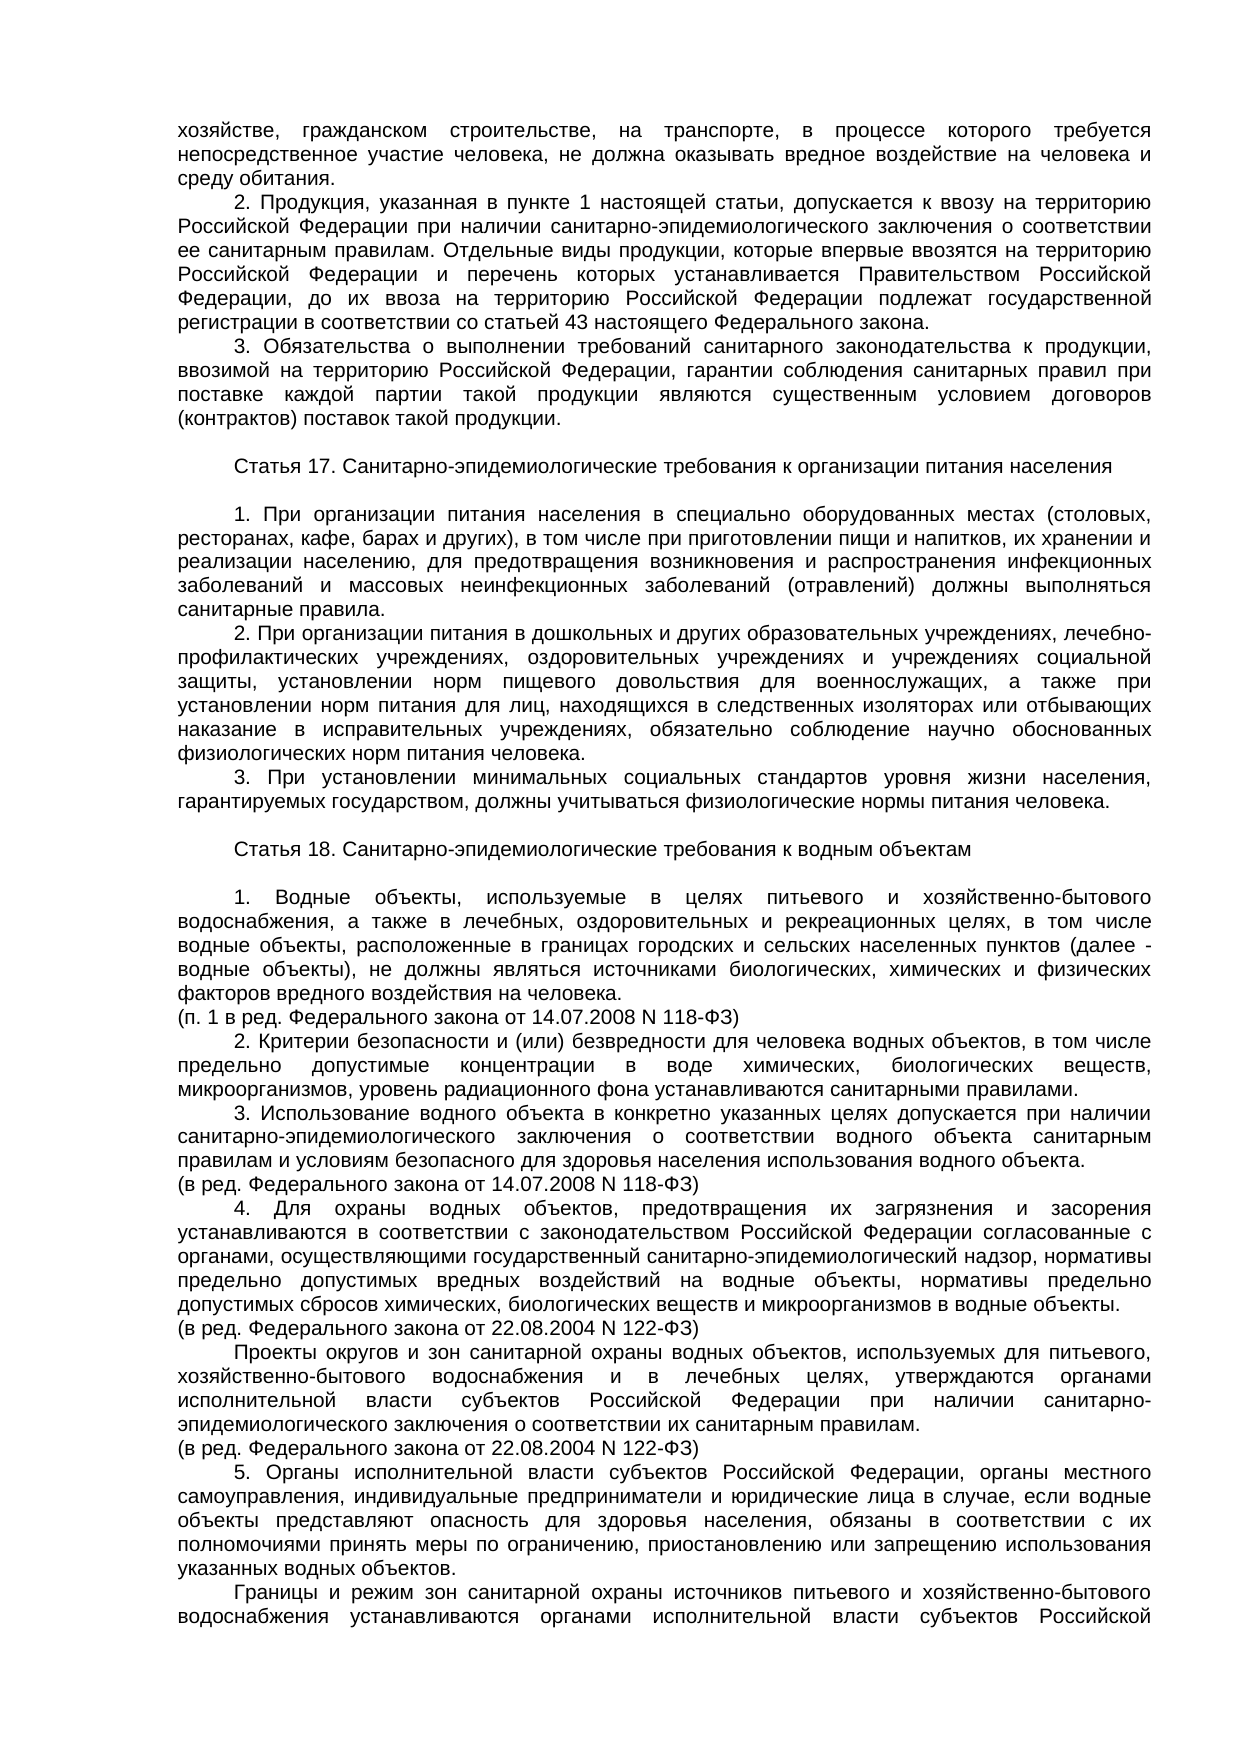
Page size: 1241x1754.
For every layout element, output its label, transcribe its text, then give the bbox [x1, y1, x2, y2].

text 2. Критерии безопасности и (или) безвредности для человека водных объектов, в том числе предельно допустимые концентрации в воде химических, биологических веществ, микроорганизмов, уровень радиационного фона устанавливаются санитарными правилами. [177, 1028, 1152, 1100]
text 1. При организации питания населения в специально оборудованных местах (столовых, ресторанах, кафе, барах и других), в том числе при приготовлении пищи и напитков, их хранении и реализации населению, для предотвращения возникновения и распространения инфекционных заболеваний и массовых неинфекционных заболеваний (отравлений) должны выполняться санитарные правила. [177, 501, 1152, 621]
text 4. Для охраны водных объектов, предотвращения их загрязнения и засорения устанавливаются в соответствии с законодательством Российской Федерации согласованные с органами, осуществляющими государственный санитарно-эпидемиологический надзор, нормативы предельно допустимых вредных воздействий на водные объекты, нормативы предельно допустимых сбросов химических, биологических веществ и микроорганизмов в водные объекты. [177, 1196, 1152, 1316]
text 5. Органы исполнительной власти субъектов Российской Федерации, органы местного самоуправления, индивидуальные предприниматели и юридические лица в случае, если водные объекты представляют опасность для здоровья населения, обязаны в соответствии с их полномочиями принять меры по ограничению, приостановлению или запрещению использования указанных водных объектов. [177, 1460, 1152, 1579]
text Границы и режим зон санитарной охраны источников питьевого и хозяйственно-бытового водоснабжения устанавливаются органами исполнительной власти субъектов Российской [177, 1579, 1152, 1627]
text Статья 17. Санитарно-эпидемиологические требования к организации питания населения [177, 453, 1152, 477]
text (в ред. Федерального закона от 14.07.2008 N 118-ФЗ) [177, 1172, 1152, 1196]
text (в ред. Федерального закона от 22.08.2004 N 122-ФЗ) [177, 1436, 1152, 1460]
text 3. Использование водного объекта в конкретно указанных целях допускается при наличии санитарно-эпидемиологического заключения о соответствии водного объекта санитарным правилам и условиям безопасного для здоровья населения использования водного объекта. [177, 1100, 1152, 1172]
text хозяйстве, гражданском строительстве, на транспорте, в процессе которого требуется непосредственное участие человека, не должна оказывать вредное воздействие на человека и среду обитания. [177, 118, 1152, 190]
text Проекты округов и зон санитарной охраны водных объектов, используемых для питьевого, хозяйственно-бытового водоснабжения и в лечебных целях, утверждаются органами исполнительной власти субъектов Российской Федерации при наличии санитарно-эпидемиологического заключения о соответствии их санитарным правилам. [177, 1340, 1152, 1436]
text 3. Обязательства о выполнении требований санитарного законодательства к продукции, ввозимой на территорию Российской Федерации, гарантии соблюдения санитарных правил при поставке каждой партии такой продукции являются существенным условием договоров (контрактов) поставок такой продукции. [177, 334, 1152, 429]
text 2. Продукция, указанная в пункте 1 настоящей статьи, допускается к ввозу на территорию Российской Федерации при наличии санитарно-эпидемиологического заключения о соответствии ее санитарным правилам. Отдельные виды продукции, которые впервые ввозятся на территорию Российской Федерации и перечень которых устанавливается Правительством Российской Федерации, до их ввоза на территорию Российской Федерации подлежат государственной регистрации в соответствии со статьей 43 настоящего Федерального закона. [177, 190, 1152, 334]
text 3. При установлении минимальных социальных стандартов уровня жизни населения, гарантируемых государством, должны учитываться физиологические нормы питания человека. [177, 765, 1152, 813]
text 2. При организации питания в дошкольных и других образовательных учреждениях, лечебно-профилактических учреждениях, оздоровительных учреждениях и учреждениях социальной защиты, установлении норм пищевого довольствия для военнослужащих, а также при установлении норм питания для лиц, находящихся в следственных изоляторах или отбывающих наказание в исправительных учреждениях, обязательно соблюдение научно обоснованных физиологических норм питания человека. [177, 621, 1152, 765]
text 1. Водные объекты, используемые в целях питьевого и хозяйственно-бытового водоснабжения, а также в лечебных, оздоровительных и рекреационных целях, в том числе водные объекты, расположенные в границах городских и сельских населенных пунктов (далее - водные объекты), не должны являться источниками биологических, химических и физических факторов вредного воздействия на человека. [177, 885, 1152, 1004]
text (в ред. Федерального закона от 22.08.2004 N 122-ФЗ) [177, 1316, 1152, 1340]
text Статья 18. Санитарно-эпидемиологические требования к водным объектам [177, 837, 1152, 861]
text (п. 1 в ред. Федерального закона от 14.07.2008 N 118-ФЗ) [177, 1004, 1152, 1028]
